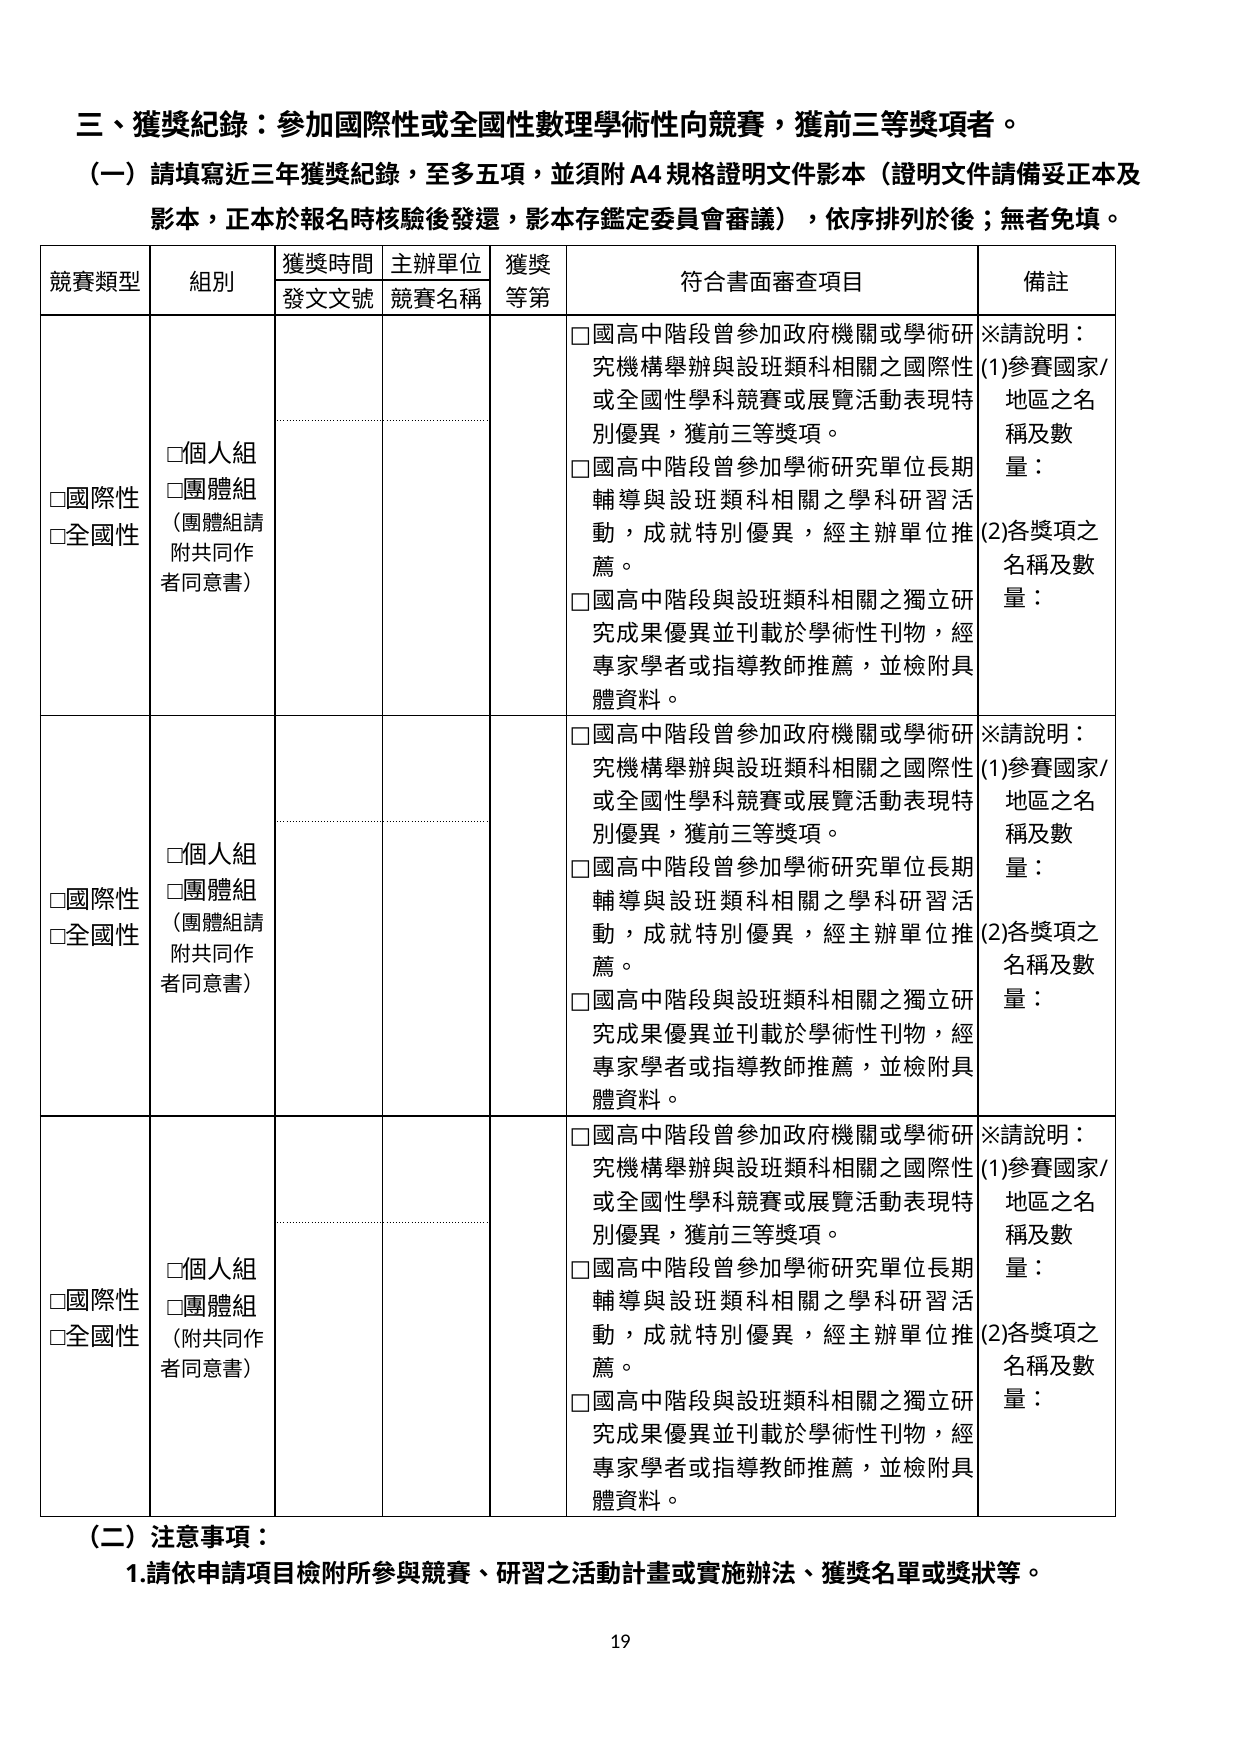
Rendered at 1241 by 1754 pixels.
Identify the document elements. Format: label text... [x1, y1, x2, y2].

text （二）注意事項： [75, 1517, 1165, 1553]
table_header 備註 [979, 246, 1115, 314]
table_cell [276, 716, 382, 821]
table_cell □個人組 □團體組 （附共同作 者同意書） [151, 1117, 274, 1516]
table_cell 發文文號 [276, 281, 382, 314]
table_cell □個人組 □團體組 （團體組請附共同作 者同意書） [151, 716, 274, 1115]
table_cell 競賽名稱 [383, 281, 489, 314]
table_cell ※請說明： (1)參賽國家/地區之名稱及數量： (2)各獎項之名稱及數量： [979, 316, 1115, 715]
table_cell [491, 1117, 566, 1516]
table_cell [276, 316, 382, 420]
table_cell □個人組 □團體組 （團體組請附共同作 者同意書） [151, 316, 274, 715]
table_cell [383, 316, 489, 420]
table_cell [491, 316, 566, 715]
table_cell [491, 716, 566, 1115]
table_cell □國高中階段曾參加政府機關或學術研究機構舉辦與設班類科相關之國際性或全國性學科競賽或展覽活動表現特別優異，獲前三等獎項。 □國高中階段曾參加學術研究單位長期輔導與設班類科相關之學科研習活動，成就特別優異，經主辦單位推薦。 □國高中階段與設班類科相關之獨立研究成果優異並刊載於學術性刊物，經專家學者或指導教師推薦，並檢附具體資料。 [567, 316, 977, 715]
table_header 獲獎時間 [276, 246, 382, 279]
table_cell □國際性 □全國性 [41, 316, 149, 715]
table_cell [383, 821, 489, 1115]
text 三、獲獎紀錄：參加國際性或全國性數理學術性向競賽，獲前三等獎項者。 [75, 102, 1165, 144]
table_cell □國高中階段曾參加政府機關或學術研究機構舉辦與設班類科相關之國際性或全國性學科競賽或展覽活動表現特別優異，獲前三等獎項。 □國高中階段曾參加學術研究單位長期輔導與設班類科相關之學科研習活動，成就特別優異，經主辦單位推薦。 □國高中階段與設班類科相關之獨立研究成果優異並刊載於學術性刊物，經專家學者或指導教師推薦，並檢附具體資料。 [567, 716, 977, 1115]
table_header 獲獎 等第 [491, 246, 566, 314]
table_header 主辦單位 [383, 246, 489, 279]
table_cell □國際性 □全國性 [41, 1117, 149, 1516]
table_header 組別 [151, 246, 274, 314]
table_header 競賽類型 [41, 246, 149, 314]
table_cell □國際性 □全國性 [41, 716, 149, 1115]
text 1.請依申請項目檢附所參與競賽、研習之活動計畫或實施辦法、獲獎名單或獎狀等。 [125, 1553, 1165, 1589]
table_cell [383, 1117, 489, 1222]
table_cell [383, 1222, 489, 1516]
table_header 符合書面審查項目 [567, 246, 977, 314]
table_cell [276, 420, 382, 715]
table_cell [276, 1117, 382, 1222]
text （一）請填寫近三年獲獎紀錄，至多五項，並須附A4規格證明文件影本（證明文件請備妥正本及影本，正本於報名時核驗後發還，影本存鑑定委員會審議），依序排列於後；無者免填。 [75, 154, 1165, 236]
table_cell [383, 716, 489, 821]
table_cell [383, 420, 489, 715]
table_cell [276, 821, 382, 1115]
table_cell ※請說明： (1)參賽國家/地區之名稱及數量： (2)各獎項之名稱及數量： [979, 1117, 1115, 1516]
table_cell □國高中階段曾參加政府機關或學術研究機構舉辦與設班類科相關之國際性或全國性學科競賽或展覽活動表現特別優異，獲前三等獎項。 □國高中階段曾參加學術研究單位長期輔導與設班類科相關之學科研習活動，成就特別優異，經主辦單位推薦。 □國高中階段與設班類科相關之獨立研究成果優異並刊載於學術性刊物，經專家學者或指導教師推薦，並檢附具體資料。 [567, 1117, 977, 1516]
table_cell ※請說明： (1)參賽國家/地區之名稱及數量： (2)各獎項之名稱及數量： [979, 716, 1115, 1115]
table_cell [276, 1222, 382, 1516]
